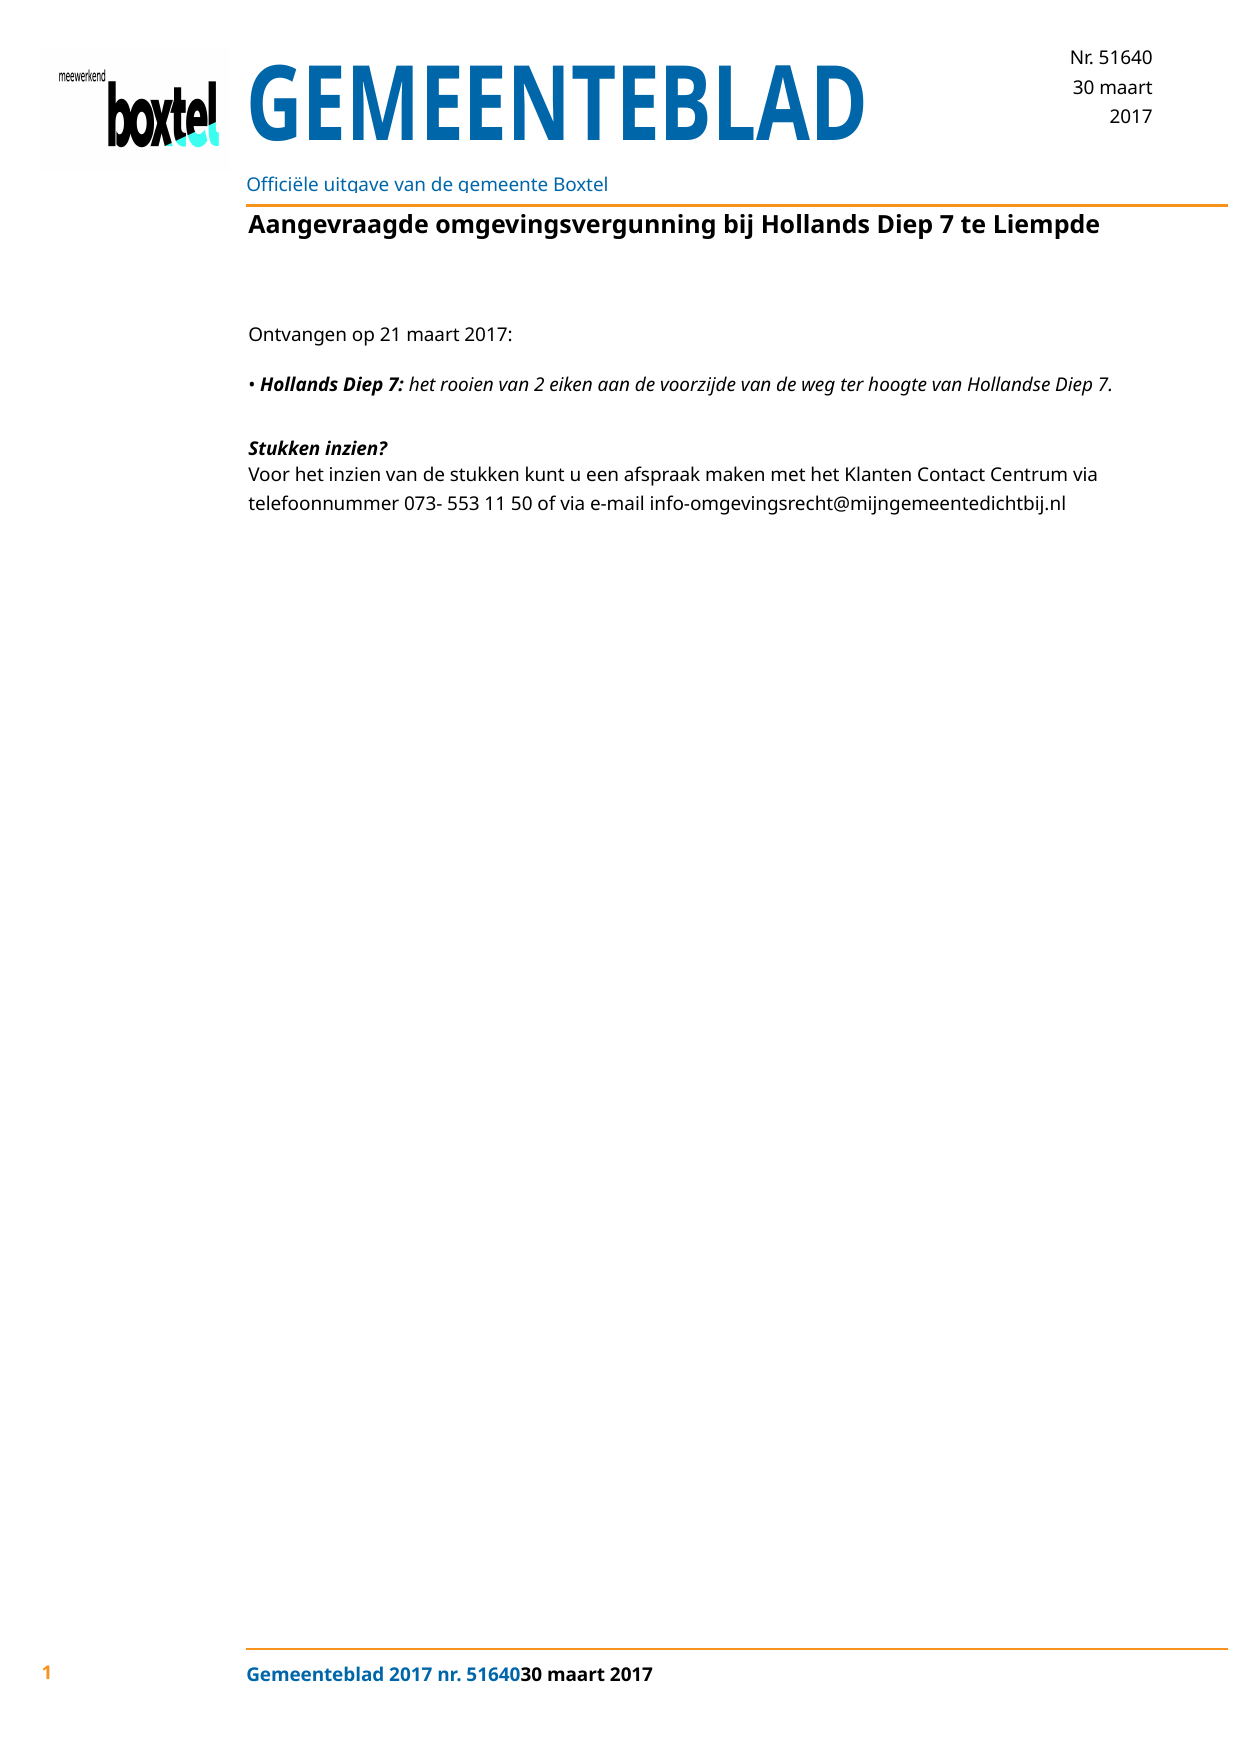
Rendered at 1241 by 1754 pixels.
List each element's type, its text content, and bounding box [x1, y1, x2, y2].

text Ontvangen op 21 maart 2017: [248, 321, 1152, 346]
text Voor het inzien van de stukken kunt u een afspraak maken met het Klanten Contact Centrum via telefoonnummer 073- 553 11 50 of via e-mail info-omgevingsrecht@mijngemeentedichtbij.nl [248, 461, 1152, 516]
text • Hollands Diep 7: het rooien van 2 eiken aan de voorzijde van de weg ter hoogte van Hollandse Diep 7. [248, 371, 1152, 397]
text Aangevraagde omgevingsvergunning bij Hollands Diep 7 te Liempde [248, 207, 1152, 241]
text Stukken inzien? [248, 435, 1152, 461]
picture [41, 47, 231, 172]
